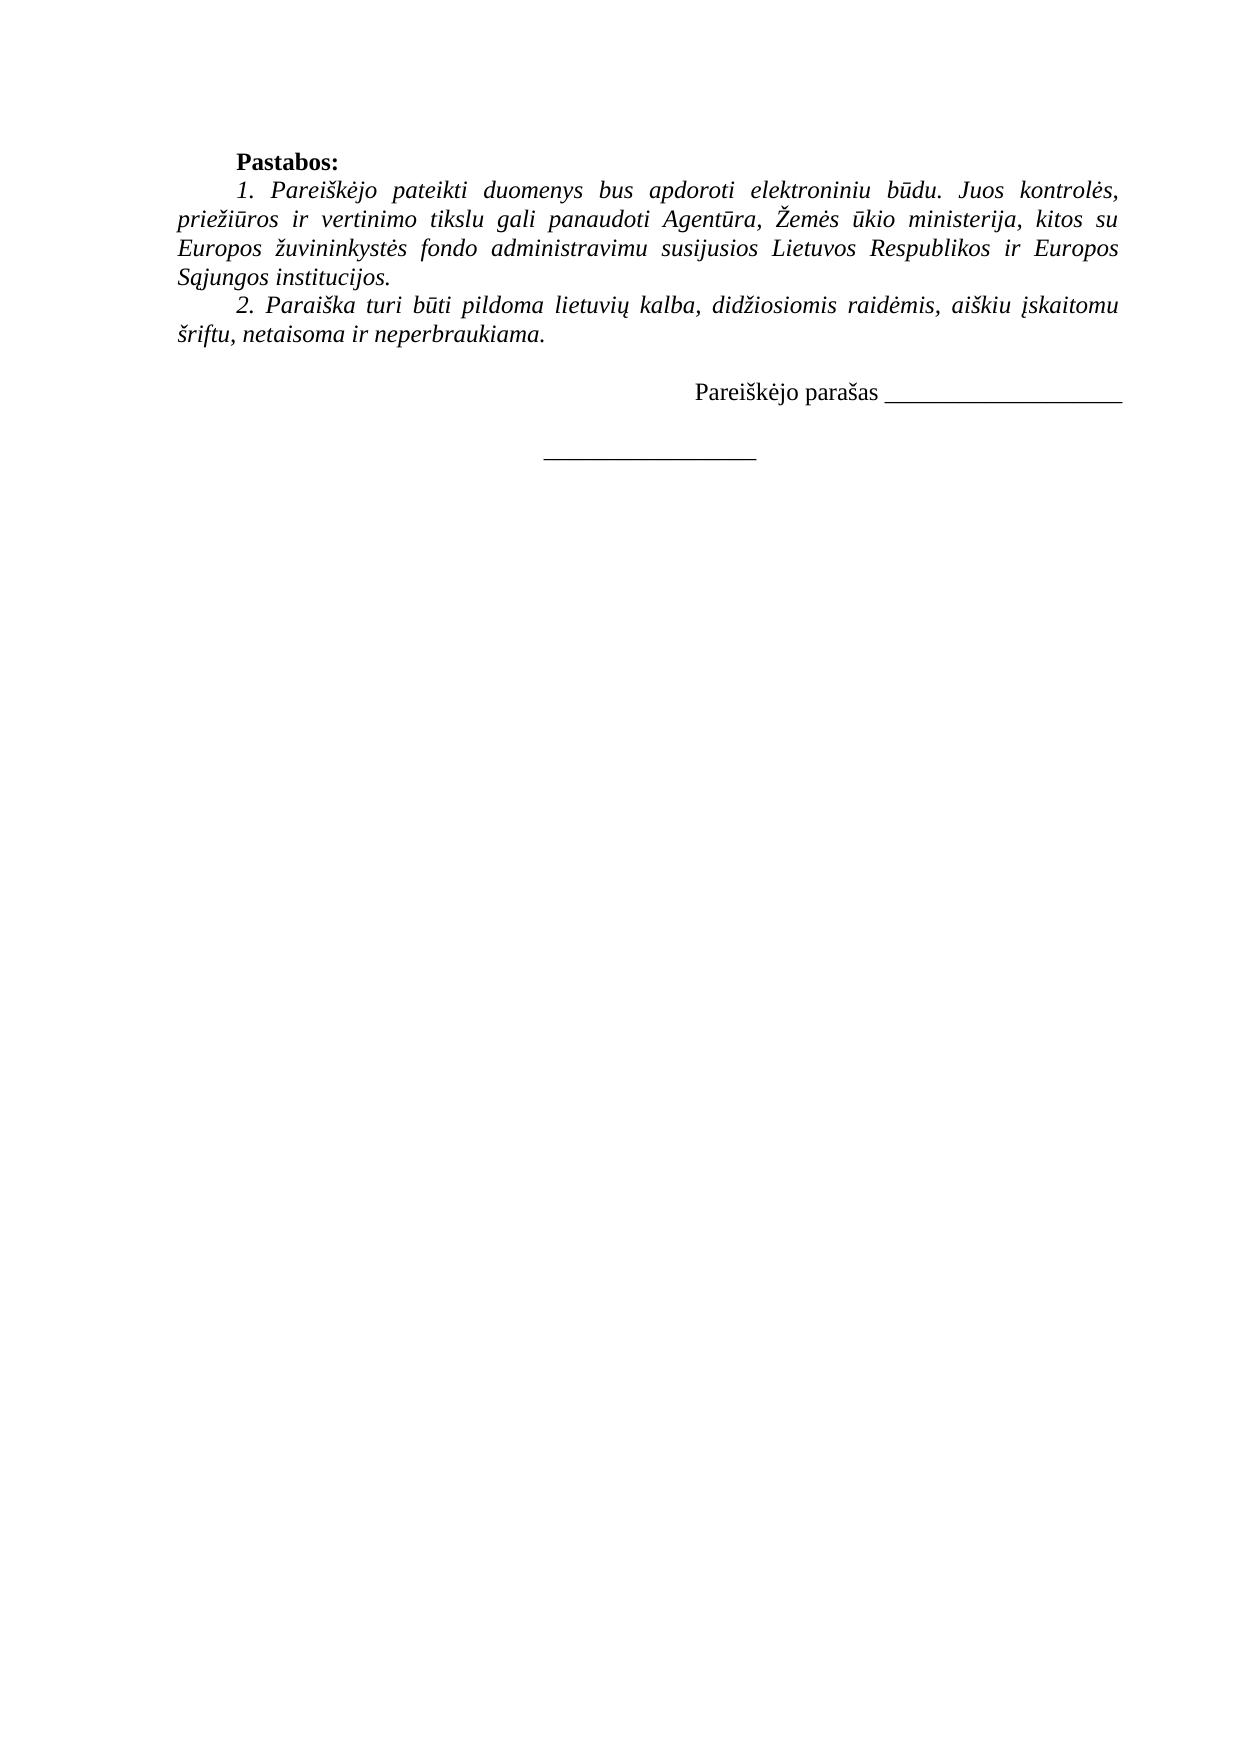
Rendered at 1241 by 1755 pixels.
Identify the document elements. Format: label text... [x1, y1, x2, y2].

text Pareiškėjo parašas ___________________ [177, 377, 1122, 406]
text 1. Pareiškėjo pateikti duomenys bus apdoroti elektroniniu būdu. Juos kontrolės, priežiūros ir vertinimo tikslu gali panaudoti Agentūra, Žemės ūkio ministerija, kitos su Europos žuvininkystės fondo administravimu susijusios Lietuvos Respublikos ir Europos Sąjungos institucijos. [177, 176, 1122, 291]
text 2. Paraiška turi būti pildoma lietuvių kalba, didžiosiomis raidėmis, aiškiu įskaitomu šriftu, netaisoma ir neperbraukiama. [177, 291, 1122, 348]
text _________________ [177, 434, 1122, 463]
text Pastabos: [177, 147, 1122, 176]
